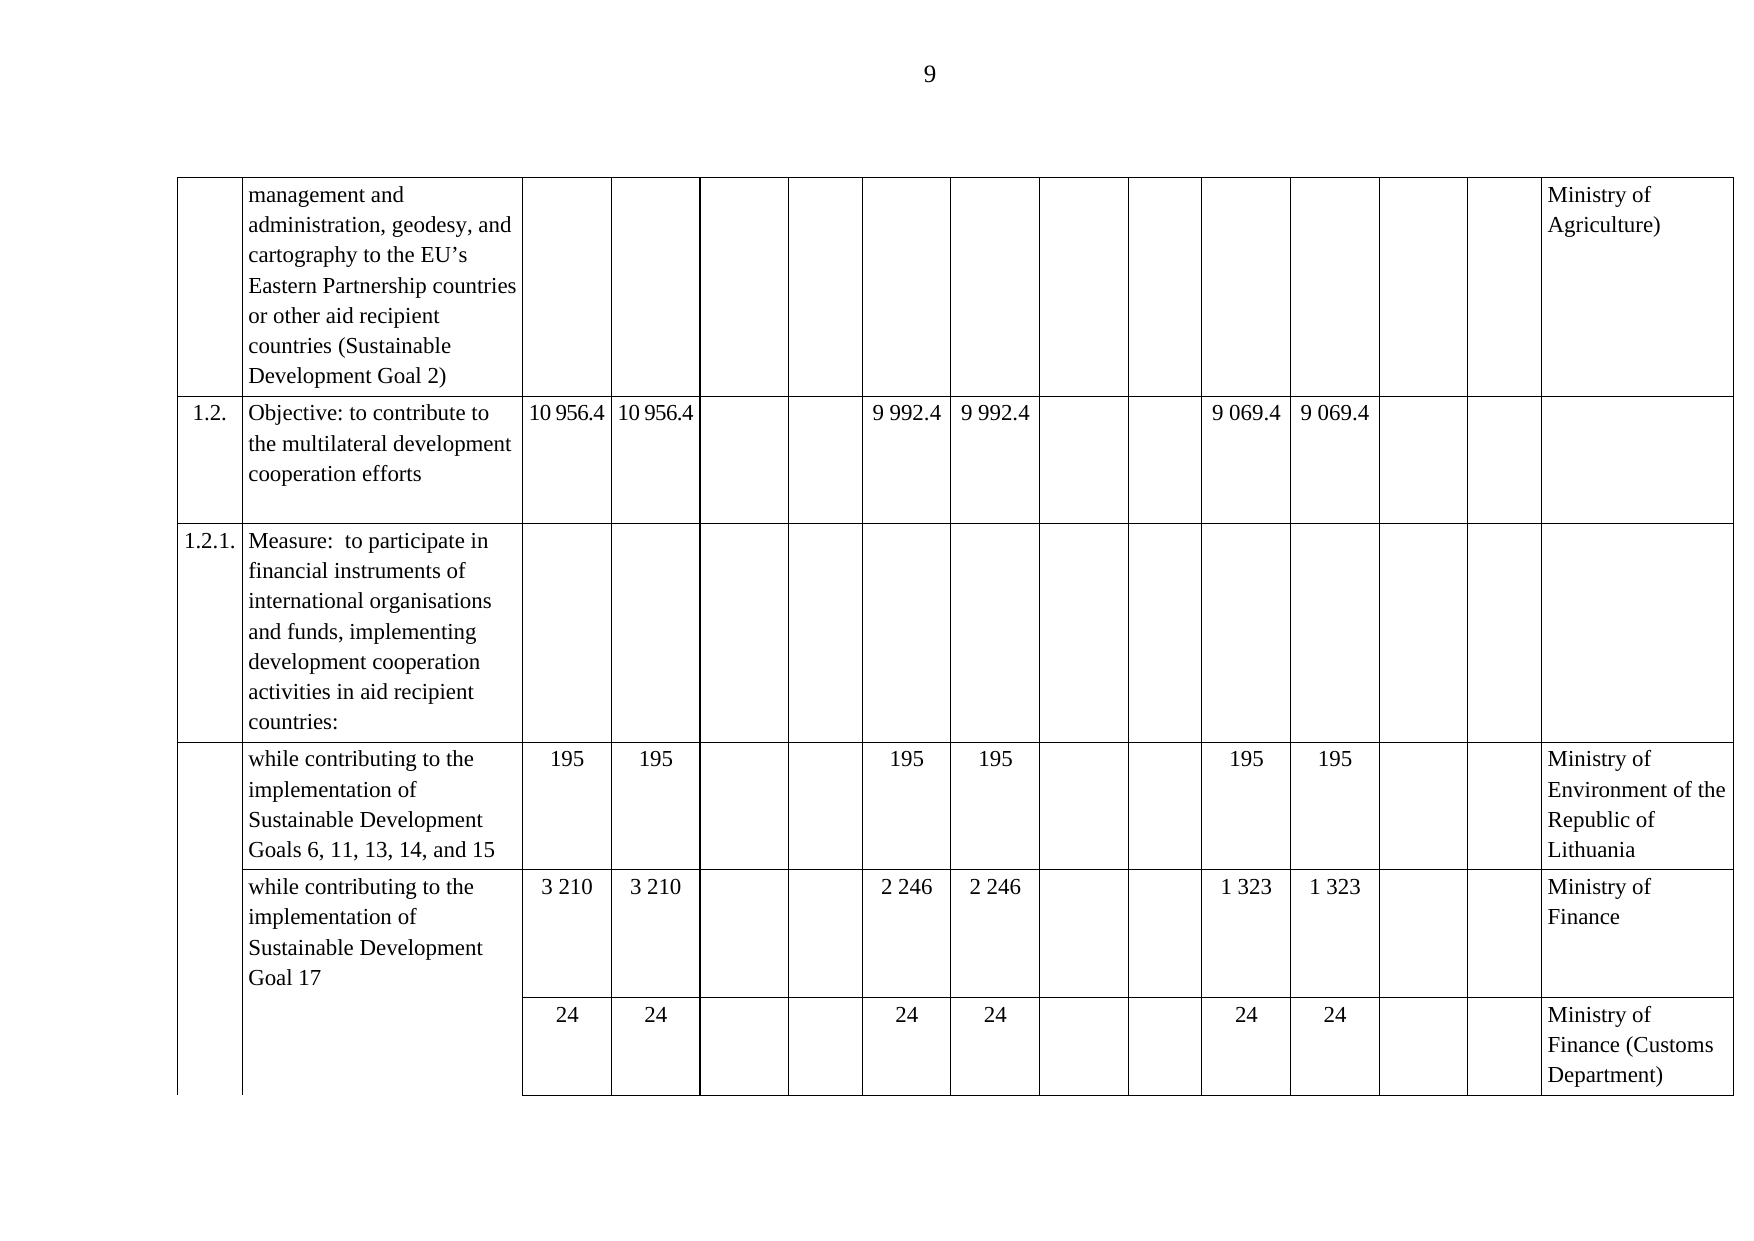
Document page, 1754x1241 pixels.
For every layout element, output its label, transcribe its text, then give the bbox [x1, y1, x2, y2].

table_cell 9 992.4 [863, 397, 950, 523]
table_cell 10 956.4 [612, 397, 699, 523]
table_cell [1380, 743, 1467, 869]
table_cell [1380, 397, 1467, 523]
table_cell 24 [523, 998, 611, 1094]
table_cell [1129, 524, 1201, 742]
table_cell [1040, 524, 1128, 742]
table_cell 195 [612, 743, 699, 869]
table_cell [1129, 397, 1201, 523]
table_cell 1.2. [178, 397, 242, 523]
table_cell [701, 998, 788, 1094]
table_cell [1468, 397, 1541, 523]
table_cell 9 069.4 [1202, 397, 1290, 523]
table_cell [1040, 178, 1128, 396]
table_cell [1291, 178, 1379, 396]
table_cell 2 246 [863, 870, 950, 997]
table_cell [789, 397, 862, 523]
table_cell [789, 998, 862, 1094]
table_cell [1380, 178, 1467, 396]
table_cell [789, 743, 862, 869]
table_cell [178, 743, 242, 869]
table_cell [178, 178, 242, 396]
table_cell 24 [1202, 998, 1290, 1094]
table_cell [1468, 870, 1541, 997]
table_cell [1129, 870, 1201, 997]
table_cell [701, 524, 788, 742]
table_cell [1202, 178, 1290, 396]
table_cell while contributing to the implementation of Sustainable Development Goals 6, 11, 13, 14, and 15 [243, 743, 522, 869]
table_cell Ministry of Finance (Customs Department) [1542, 998, 1733, 1094]
table_cell [1202, 524, 1290, 742]
table_cell [1468, 178, 1541, 396]
table_cell 9 069.4 [1291, 397, 1379, 523]
table_cell 195 [523, 743, 611, 869]
table_cell [951, 524, 1039, 742]
table_cell [1291, 524, 1379, 742]
table_cell [701, 397, 788, 523]
table_cell [1468, 998, 1541, 1094]
table_cell [701, 870, 788, 997]
table_cell [789, 524, 862, 742]
table_cell [612, 524, 699, 742]
table_cell [789, 870, 862, 997]
table_cell Ministry of Environment of the Republic of Lithuania [1542, 743, 1733, 869]
table_cell [1040, 397, 1128, 523]
table_cell 1.2.1. [178, 524, 242, 742]
table_cell 9 992.4 [951, 397, 1039, 523]
table_cell [1468, 524, 1541, 742]
table_cell [1040, 998, 1128, 1094]
table_cell Objective: to contribute to the multilateral development cooperation efforts [243, 397, 522, 523]
table_cell [1380, 524, 1467, 742]
table_cell Measure: to participate in financial instruments of international organisations and funds, implementing development cooperation activities in aid recipient countries: [243, 524, 522, 742]
table_cell [789, 178, 862, 396]
table_cell [1040, 870, 1128, 997]
table_cell [701, 178, 788, 396]
table_cell [1380, 998, 1467, 1094]
table_cell Ministry of Agriculture) [1542, 178, 1733, 396]
table_cell 24 [863, 998, 950, 1094]
table_cell 195 [863, 743, 950, 869]
table_cell [1542, 524, 1733, 742]
table_cell [1468, 743, 1541, 869]
table_cell 10 956.4 [523, 397, 611, 523]
table_cell 1 323 [1202, 870, 1290, 997]
table_cell management and administration, geodesy, and cartography to the EU’s Eastern Partnership countries or other aid recipient countries (Sustainable Development Goal 2) [243, 178, 522, 396]
table_cell [863, 178, 950, 396]
table_cell [1542, 397, 1733, 523]
table_cell 195 [1202, 743, 1290, 869]
table_cell 24 [1291, 998, 1379, 1094]
table_cell [1129, 998, 1201, 1094]
table_cell 24 [612, 998, 699, 1094]
table_cell [178, 869, 242, 1094]
table_cell [612, 178, 699, 396]
table_cell while contributing to the implementation of Sustainable Development Goal 17 [243, 870, 522, 997]
table_cell [1129, 743, 1201, 869]
table_cell 24 [951, 998, 1039, 1094]
table_cell [523, 524, 611, 742]
table_cell [701, 743, 788, 869]
table_cell [1129, 178, 1201, 396]
table_cell [863, 524, 950, 742]
table_cell 195 [1291, 743, 1379, 869]
table_cell 3 210 [612, 870, 699, 997]
table_cell Ministry of Finance [1542, 870, 1733, 997]
table_cell 195 [951, 743, 1039, 869]
table_cell [951, 178, 1039, 396]
table_cell [523, 178, 611, 396]
table_cell 1 323 [1291, 870, 1379, 997]
table_cell [1380, 870, 1467, 997]
table_cell [243, 997, 522, 1094]
table_cell [1040, 743, 1128, 869]
table_cell 2 246 [951, 870, 1039, 997]
table_cell 3 210 [523, 870, 611, 997]
